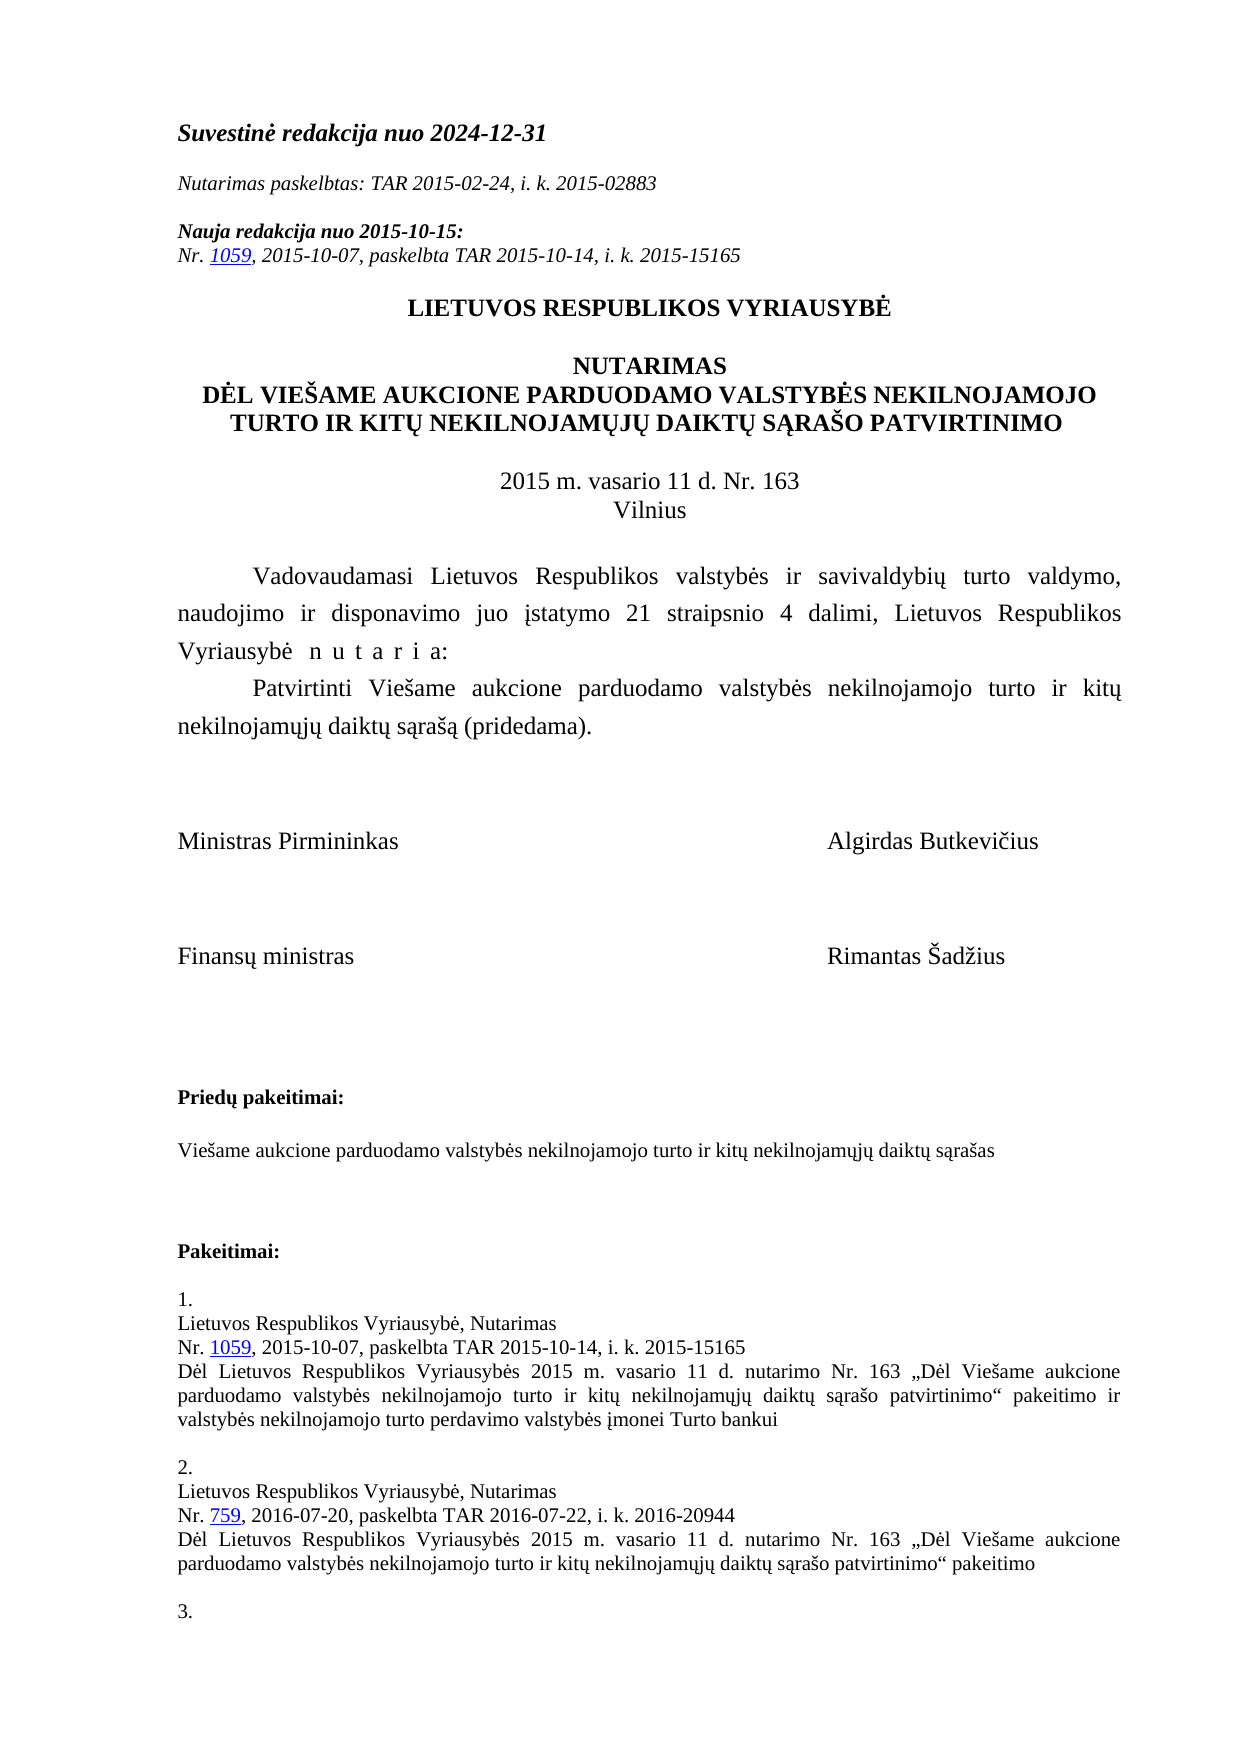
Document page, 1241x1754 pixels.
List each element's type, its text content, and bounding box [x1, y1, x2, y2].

text Nr. 1059, 2015-10-07, paskelbta TAR 2015-10-14, i. k. 2015-15165 [177, 1335, 1122, 1359]
text Priedų pakeitimai: [177, 1085, 1122, 1109]
text Dėl Lietuvos Respublikos Vyriausybės 2015 m. vasario 11 d. nutarimo Nr. 163 „Dėl Viešame aukcione parduodamo valstybės nekilnojamojo turto ir kitų nekilnojamųjų daiktų sąrašo patvirtinimo“ pakeitimo [177, 1527, 1122, 1575]
text Suvestinė redakcija nuo 2024-12-31 [177, 118, 1122, 147]
text Dėl VIEŠAME AUKCIONE PARDUODAMO VALSTYBĖS NEKILNOJAMOJO TURTO IR KITŲ NEKILNOJAMŲJŲ DAIKTŲ SĄRAŠO PATVIRTINIMO [177, 380, 1122, 437]
text Lietuvos Respublikos Vyriausybė, Nutarimas [177, 1479, 1122, 1503]
text Vadovaudamasi Lietuvos Respublikos valstybės ir savivaldybių turto valdymo, naudojimo ir disponavimo juo įstatymo 21 straipsnio 4 dalimi, Lietuvos Respublikos Vyriausybė nutaria: [177, 552, 1122, 665]
text Nauja redakcija nuo 2015-10-15: [177, 219, 1122, 243]
text Vilnius [177, 495, 1122, 523]
text Nutarimas paskelbtas: TAR 2015-02-24, i. k. 2015-02883 [177, 171, 1122, 195]
text NUTARIMAS [177, 351, 1122, 380]
text Nr. 759, 2016-07-20, paskelbta TAR 2016-07-22, i. k. 2016-20944 [177, 1503, 1122, 1527]
text Nr. 1059, 2015-10-07, paskelbta TAR 2015-10-14, i. k. 2015-15165 [177, 243, 1122, 267]
text Dėl Lietuvos Respublikos Vyriausybės 2015 m. vasario 11 d. nutarimo Nr. 163 „Dėl Viešame aukcione parduodamo valstybės nekilnojamojo turto ir kitų nekilnojamųjų daiktų sąrašo patvirtinimo“ pakeitimo ir valstybės nekilnojamojo turto perdavimo valstybės įmonei Turto bankui [177, 1359, 1122, 1431]
text 2. [177, 1455, 1122, 1479]
text Viešame aukcione parduodamo valstybės nekilnojamojo turto ir kitų nekilnojamųjų daiktų sąrašas [177, 1138, 1122, 1162]
text 3. [177, 1599, 1122, 1623]
text Patvirtinti Viešame aukcione parduodamo valstybės nekilnojamojo turto ir kitų nekilnojamųjų daiktų sąrašą (pridedama). [177, 665, 1122, 740]
text 2015 m. vasario 11 d. Nr. 163 [177, 466, 1122, 495]
text 1. [177, 1287, 1122, 1311]
text Lietuvos Respublikos Vyriausybė, Nutarimas [177, 1311, 1122, 1335]
text Ministras Pirmininkas Algirdas Butkevičius [177, 826, 1122, 855]
text Finansų ministras Rimantas Šadžius [177, 941, 1122, 970]
text LIETUVOS RESPUBLIKOS VYRIAUSYBĖ [177, 293, 1122, 322]
text Pakeitimai: [177, 1238, 1122, 1263]
